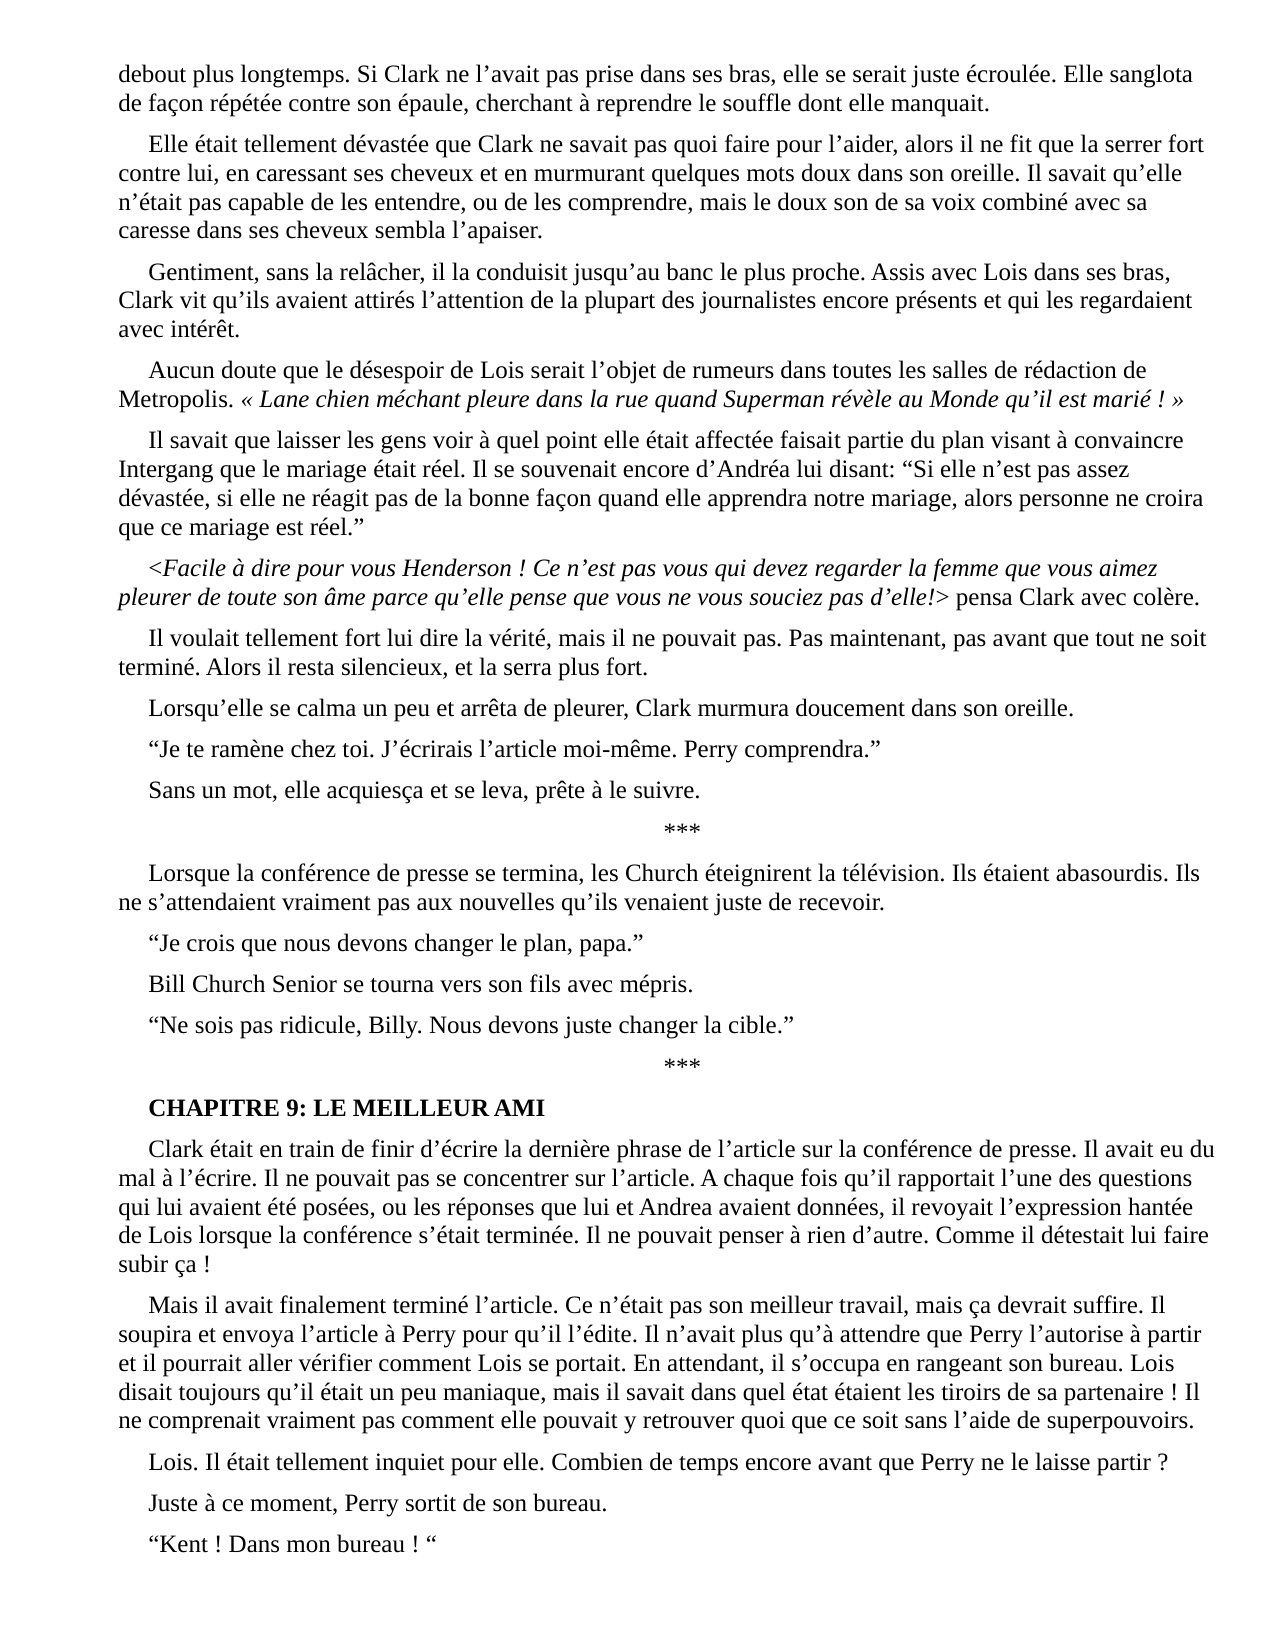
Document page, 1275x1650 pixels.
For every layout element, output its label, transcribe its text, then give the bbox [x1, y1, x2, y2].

text CHAPITRE 9: LE MEILLEUR AMI [118, 1093, 1216, 1122]
text Il voulait tellement fort lui dire la vérité, mais il ne pouvait pas. Pas maintenant, pas avant que tout ne soit terminé. Alors il resta silencieux, et la serra plus fort. [118, 623, 1216, 680]
text “Je te ramène chez toi. J’écrirais l’article moi-même. Perry comprendra.” [118, 734, 1216, 763]
text Lorsqu’elle se calma un peu et arrêta de pleurer, Clark murmura doucement dans son oreille. [118, 693, 1216, 722]
text Gentiment, sans la relâcher, il la conduisit jusqu’au banc le plus proche. Assis avec Lois dans ses bras, Clark vit qu’ils avaient attirés l’attention de la plupart des journalistes encore présents et qui les regardaient avec intérêt. [118, 257, 1216, 343]
text Aucun doute que le désespoir de Lois serait l’objet de rumeurs dans toutes les salles de rédaction de Metropolis. « Lane chien méchant pleure dans la rue quand Superman révèle au Monde qu’il est marié ! » [118, 355, 1216, 413]
text Elle était tellement dévastée que Clark ne savait pas quoi faire pour l’aider, alors il ne fit que la serrer fort contre lui, en caressant ses cheveux et en murmurant quelques mots doux dans son oreille. Il savait qu’elle n’était pas capable de les entendre, ou de les comprendre, mais le doux son de sa voix combiné avec sa caresse dans ses cheveux sembla l’apaiser. [118, 129, 1216, 244]
text debout plus longtemps. Si Clark ne l’avait pas prise dans ses bras, elle se serait juste écroulée. Elle sanglota de façon répétée contre son épaule, cherchant à reprendre le souffle dont elle manquait. [118, 59, 1216, 117]
text Mais il avait finalement terminé l’article. Ce n’était pas son meilleur travail, mais ça devrait suffire. Il soupira et envoya l’article à Perry pour qu’il l’édite. Il n’avait plus qu’à attendre que Perry l’autorise à partir et il pourrait aller vérifier comment Lois se portait. En attendant, il s’occupa en rangeant son bureau. Lois disait toujours qu’il était un peu maniaque, mais il savait dans quel état étaient les tiroirs de sa partenaire ! Il ne comprenait vraiment pas comment elle pouvait y retrouver quoi que ce soit sans l’aide de superpouvoirs. [118, 1290, 1216, 1434]
text Sans un mot, elle acquiesça et se leva, prête à le suivre. [118, 775, 1216, 804]
text *** [118, 1052, 1216, 1080]
text Juste à ce moment, Perry sortit de son bureau. [118, 1488, 1216, 1517]
text “Ne sois pas ridicule, Billy. Nous devons juste changer la cible.” [118, 1010, 1216, 1039]
text <Facile à dire pour vous Henderson ! Ce n’est pas vous qui devez regarder la femme que vous aimez pleurer de toute son âme parce qu’elle pense que vous ne vous souciez pas d’elle!> pensa Clark avec colère. [118, 553, 1216, 610]
text Bill Church Senior se tourna vers son fils avec mépris. [118, 969, 1216, 998]
text Clark était en train de finir d’écrire la dernière phrase de l’article sur la conférence de presse. Il avait eu du mal à l’écrire. Il ne pouvait pas se concentrer sur l’article. A chaque fois qu’il rapportait l’une des questions qui lui avaient été posées, ou les réponses que lui et Andrea avaient données, il revoyait l’expression hantée de Lois lorsque la conférence s’était terminée. Il ne pouvait penser à rien d’autre. Comme il détestait lui faire subir ça ! [118, 1134, 1216, 1278]
text Lois. Il était tellement inquiet pour elle. Combien de temps encore avant que Perry ne le laisse partir ? [118, 1447, 1216, 1475]
text “Je crois que nous devons changer le plan, papa.” [118, 928, 1216, 957]
text “Kent ! Dans mon bureau ! “ [118, 1529, 1216, 1558]
text *** [118, 817, 1216, 845]
text Il savait que laisser les gens voir à quel point elle était affectée faisait partie du plan visant à convaincre Intergang que le mariage était réel. Il se souvenait encore d’Andréa lui disant: “Si elle n’est pas assez dévastée, si elle ne réagit pas de la bonne façon quand elle apprendra notre mariage, alors personne ne croira que ce mariage est réel.” [118, 425, 1216, 540]
text Lorsque la conférence de presse se termina, les Church éteignirent la télévision. Ils étaient abasourdis. Ils ne s’attendaient vraiment pas aux nouvelles qu’ils venaient juste de recevoir. [118, 858, 1216, 915]
